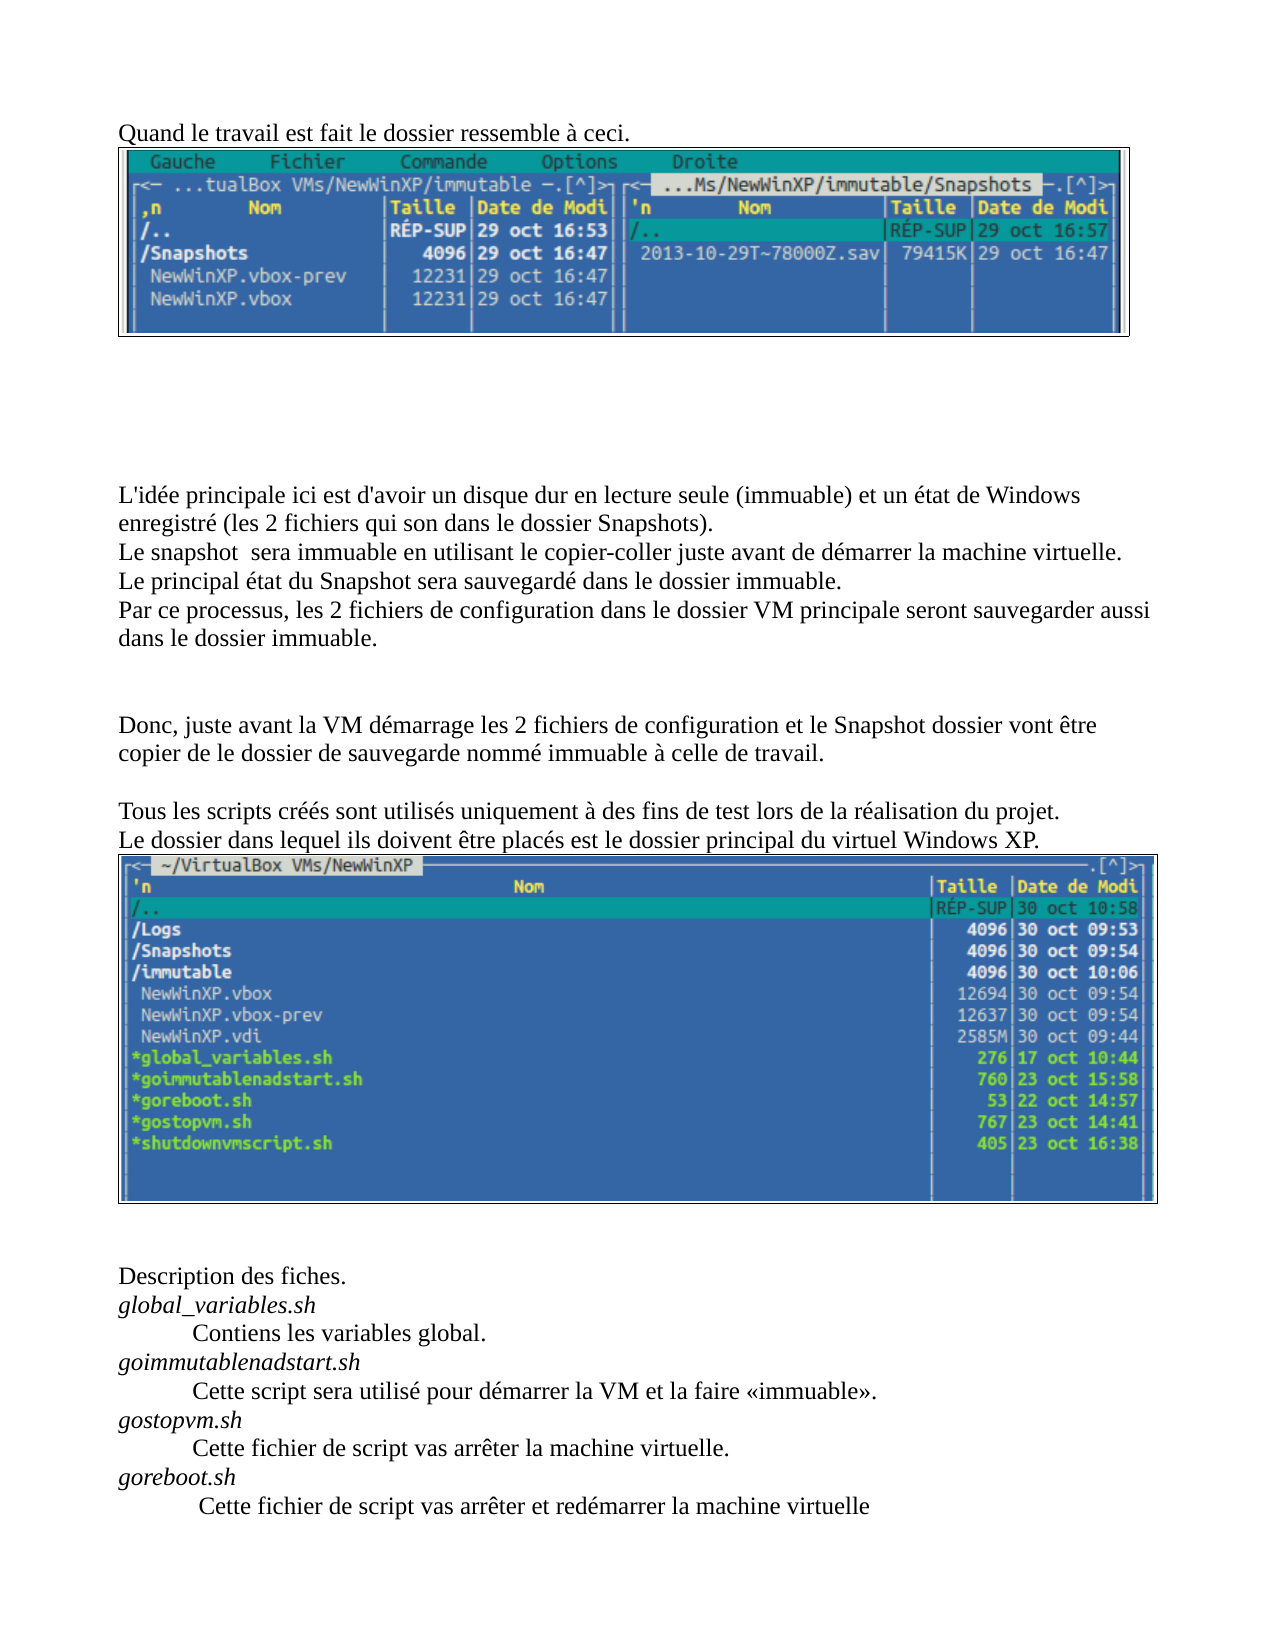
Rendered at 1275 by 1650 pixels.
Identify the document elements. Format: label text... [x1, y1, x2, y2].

text Le dossier dans lequel ils doivent être placés est le dossier principal du virtuel Windows XP. [118, 825, 1157, 853]
text goimmutablenadstart.sh [118, 1347, 1157, 1376]
text Contiens les variables global. [118, 1318, 1157, 1347]
text Quand le travail est fait le dossier ressemble à ceci. [118, 118, 1157, 147]
text Par ce processus, les 2 fichiers de configuration dans le dossier VM principale seront sauvegarder aussi dans le dossier immuable. [118, 595, 1157, 652]
text Le principal état du Snapshot sera sauvegardé dans le dossier immuable. [118, 566, 1157, 595]
text Cette script sera utilisé pour démarrer la VM et la faire «immuable». [118, 1376, 1157, 1405]
text gostopvm.sh [118, 1405, 1157, 1433]
text Tous les scripts créés sont utilisés uniquement à des fins de test lors de la réalisation du projet. [118, 796, 1157, 825]
picture [121, 150, 1127, 333]
text Description des fiches. [118, 1261, 1157, 1290]
text L'idée principale ici est d'avoir un disque dur en lecture seule (immuable) et un état de Windows enregistré (les 2 fichiers qui son dans le dossier Snapshots). [118, 480, 1157, 537]
text Cette fichier de script vas arrêter la machine virtuelle. [118, 1433, 1157, 1462]
picture [121, 856, 1154, 1201]
text global_variables.sh [118, 1290, 1157, 1318]
text goreboot.sh [118, 1462, 1157, 1491]
text Donc, juste avant la VM démarrage les 2 fichiers de configuration et le Snapshot dossier vont être copier de le dossier de sauvegarde nommé immuable à celle de travail. [118, 710, 1157, 767]
text Le snapshot sera immuable en utilisant le copier-coller juste avant de démarrer la machine virtuelle. [118, 537, 1157, 566]
text Cette fichier de script vas arrêter et redémarrer la machine virtuelle [118, 1491, 1157, 1520]
